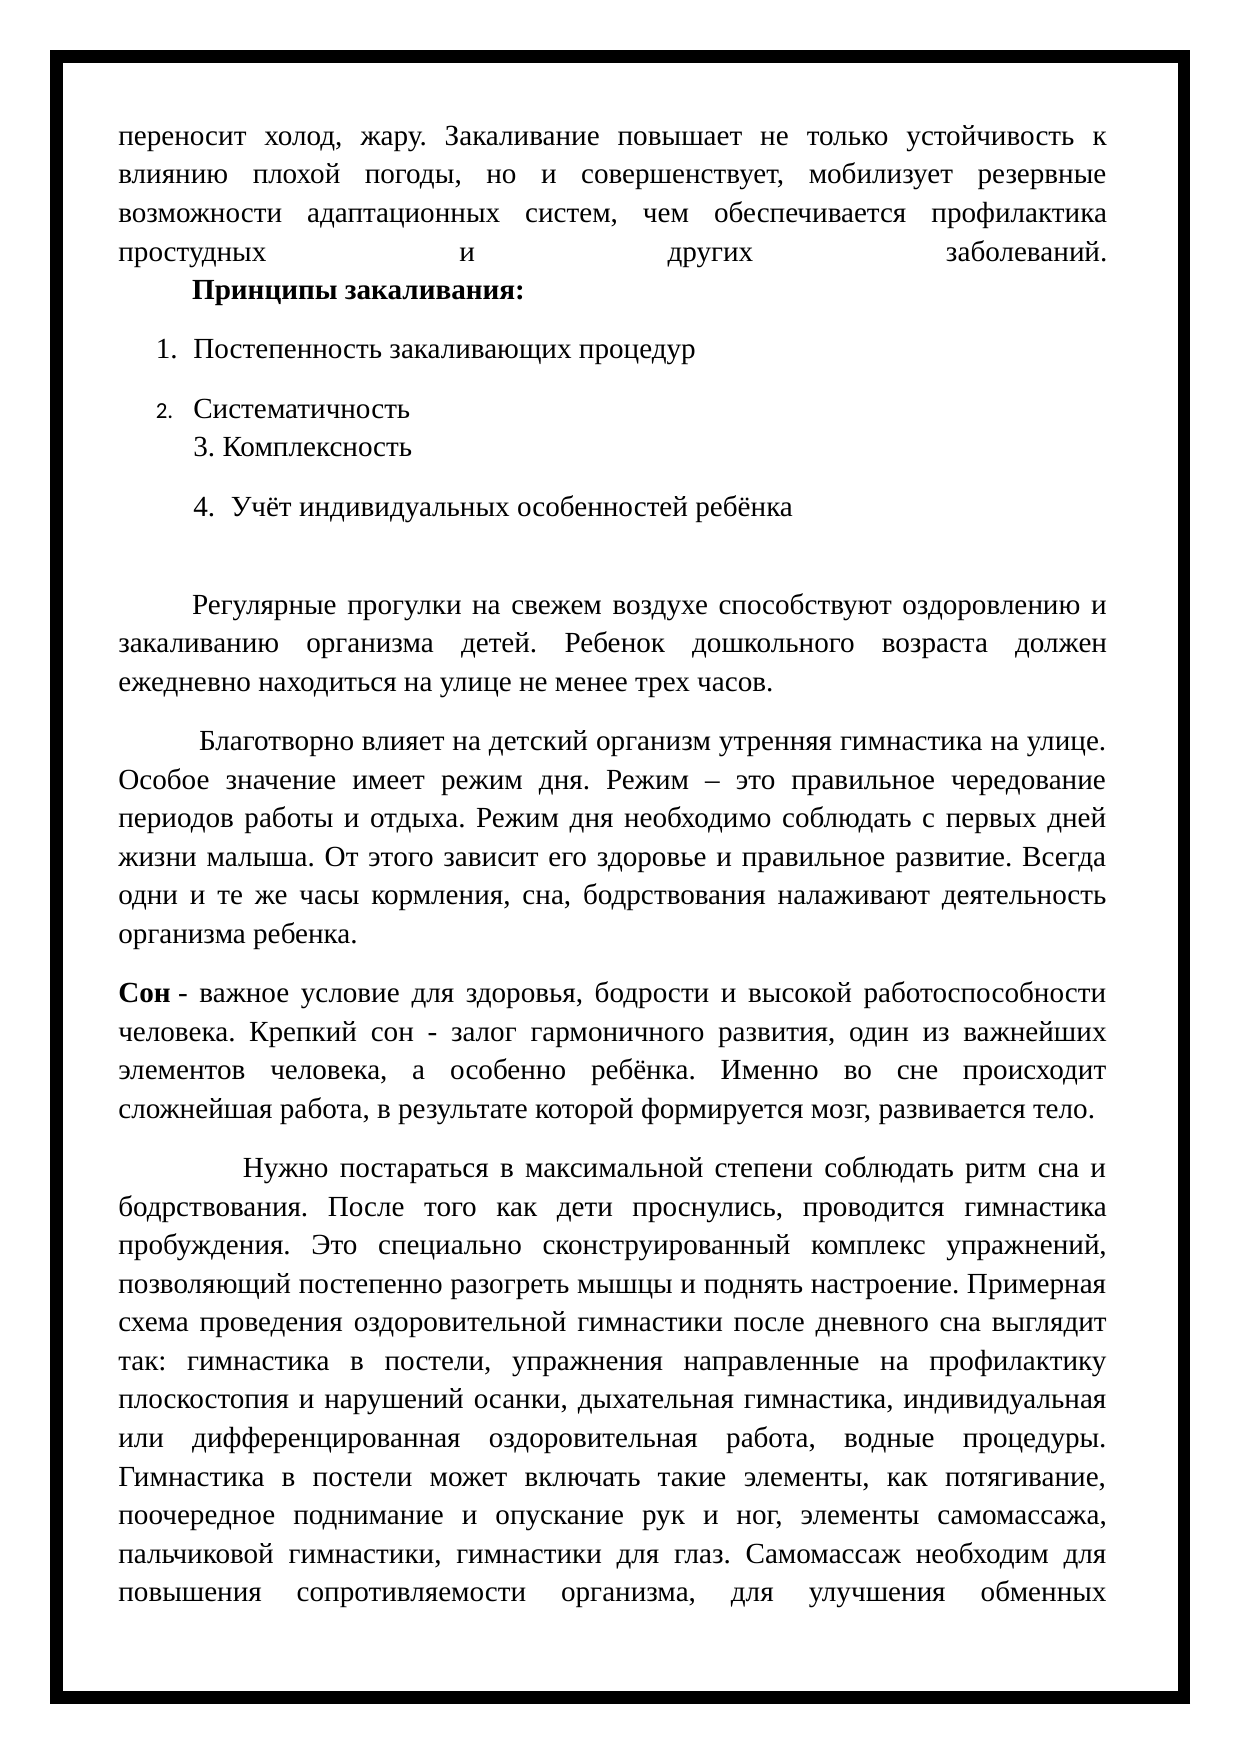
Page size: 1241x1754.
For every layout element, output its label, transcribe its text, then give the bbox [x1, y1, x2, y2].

text Сон - важное условие для здоровья, бодрости и высокой работоспособности человека. Крепкий сон - залог гармоничного развития, один из важнейших элементов человека, а особенно ребёнка. Именно во сне происходит сложнейшая работа, в результате которой формируется мозг, развивается тело. [118, 975, 1107, 1124]
text Нужно постараться в максимальной степени соблюдать ритм сна и бодрствования. После того как дети проснулись, проводится гимнастика пробуждения. Это специально сконструированный комплекс упражнений, позволяющий постепенно разогреть мышцы и поднять настроение. Примерная схема проведения оздоровительной гимнастики после дневного сна выглядит так: гимнастика в постели, упражнения направленные на профилактику плоскостопия и нарушений осанки, дыхательная гимнастика, индивидуальная или дифференцированная оздоровительная работа, водные процедуры. Гимнастика в постели может включать такие элементы, как потягивание, поочередное поднимание и опускание рук и ног, элементы самомассажа, пальчиковой гимнастики, гимнастики для глаз. Самомассаж необходим для повышения сопротивляемости организма, для улучшения обменных [118, 1150, 1107, 1608]
text переносит холод, жару. Закаливание повышает не только устойчивость к влиянию плохой погоды, но и совершенствует, мобилизует резервные возможности адаптационных систем, чем обеспечивается профилактика простудных и других заболеваний. Принципы закаливания: [118, 118, 1107, 306]
text Регулярные прогулки на свежем воздухе способствуют оздоровлению и закаливанию организма детей. Ребенок дошкольного возраста должен ежедневно находиться на улице не менее трех часов. [118, 548, 1107, 697]
list Постепенность закаливающих процедур [156, 332, 1107, 365]
text Благотворно влияет на детский организм утренняя гимнастика на улице. Особое значение имеет режим дня. Режим – это правильное чередование периодов работы и отдыха. Режим дня необходимо соблюдать с первых дней жизни малыша. От этого зависит его здоровье и правильное развитие. Всегда одни и те же часы кормления, сна, бодрствования налаживают деятельность организма ребенка. [118, 723, 1107, 949]
list Учёт индивидуальных особенностей ребёнка [193, 489, 1107, 522]
list Систематичность 3. Комплексность [156, 391, 1107, 463]
